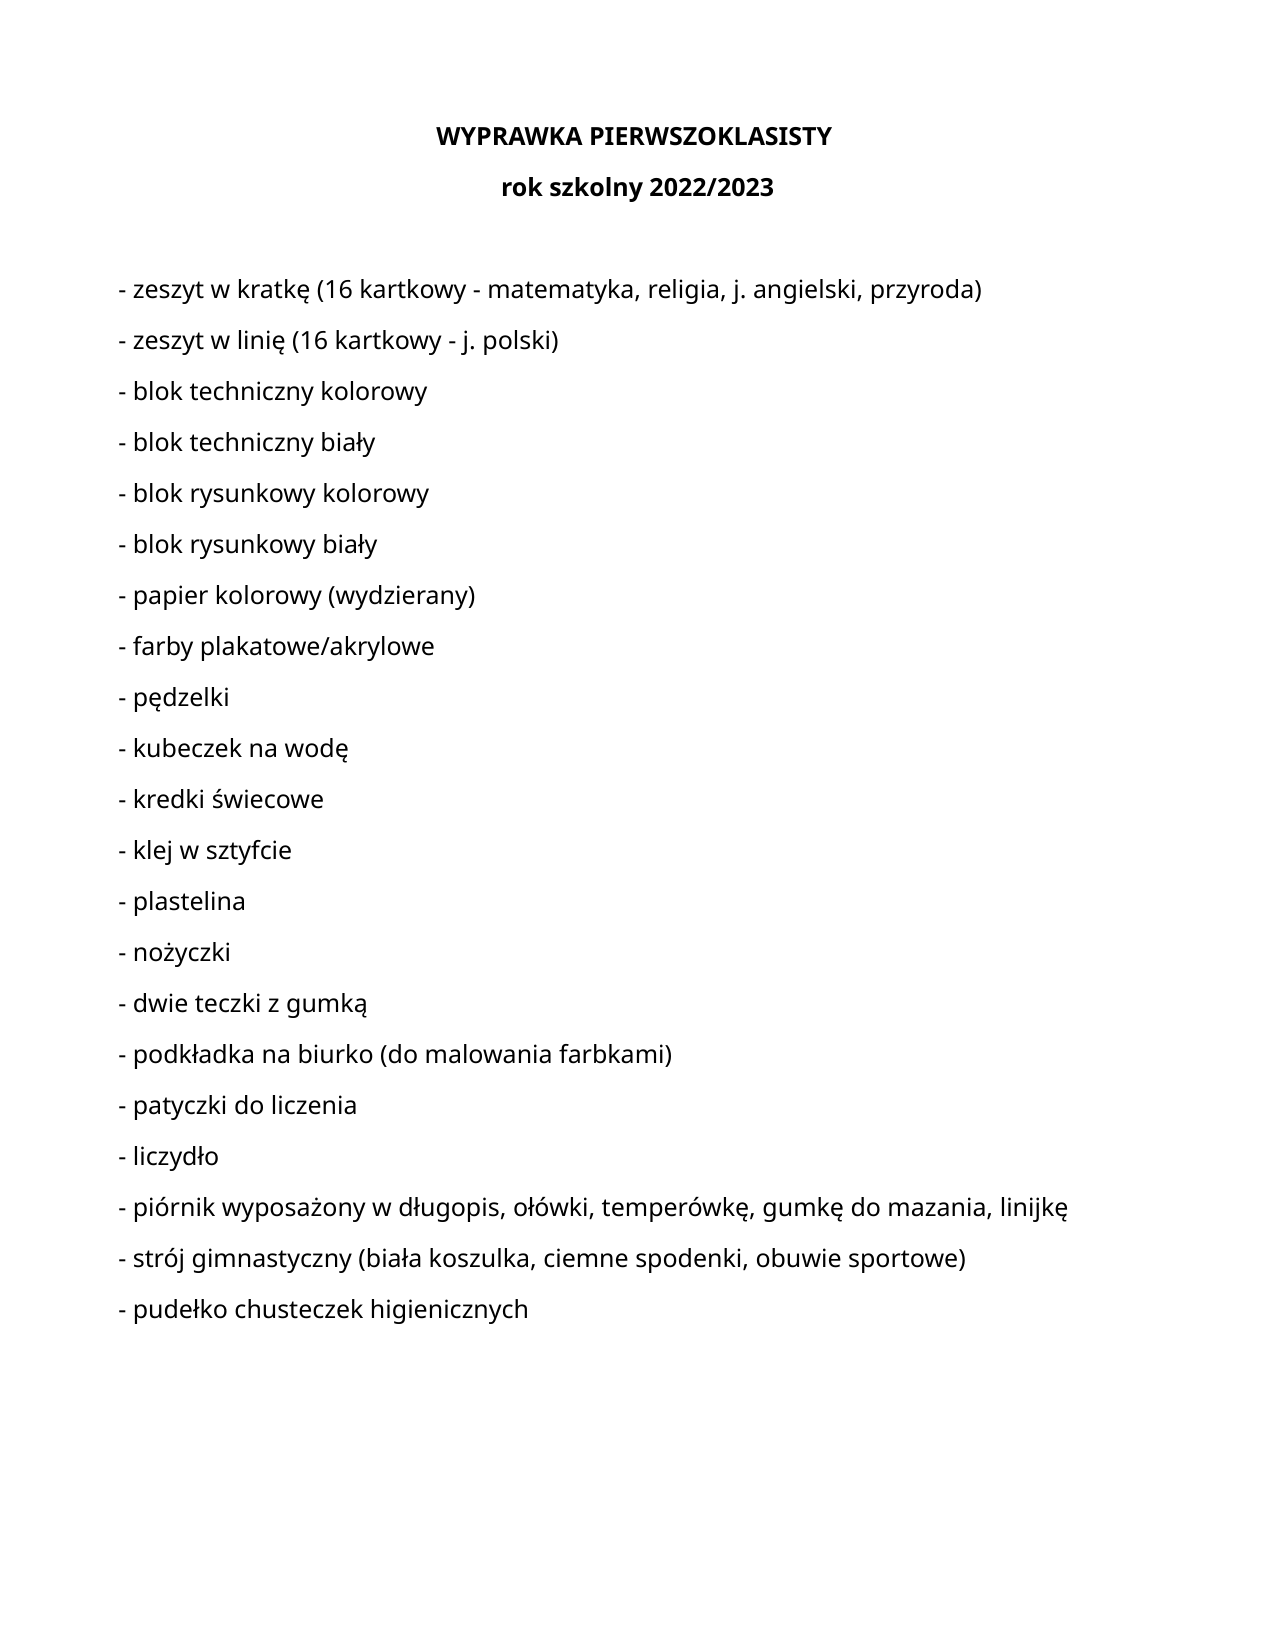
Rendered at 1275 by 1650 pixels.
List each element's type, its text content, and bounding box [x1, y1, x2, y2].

text - blok techniczny biały - blok rysunkowy kolorowy [118, 424, 1157, 509]
text WYPRAWKA PIERWSZOKLASISTY [118, 118, 1157, 152]
text - zeszyt w kratkę (16 kartkowy - matematyka, religia, j. angielski, przyroda) - zeszyt w linię (16 kartkowy - j. polski) - blok techniczny kolorowy [118, 271, 1157, 407]
text - blok rysunkowy biały - papier kolorowy (wydzierany) - farby plakatowe/akrylowe - pędzelki - kubeczek na wodę - kredki świecowe - klej w sztyfcie - plastelina - nożyczki - dwie teczki z gumką - podkładka na biurko (do malowania farbkami) - patyczki do liczenia - liczydło - piórnik wyposażony w długopis, ołówki, temperówkę, gumkę do mazania, linijkę - strój gimnastyczny (biała koszulka, ciemne spodenki, obuwie sportowe) - pudełko chusteczek higienicznych [118, 526, 1157, 1326]
text rok szkolny 2022/2023 [118, 169, 1157, 203]
